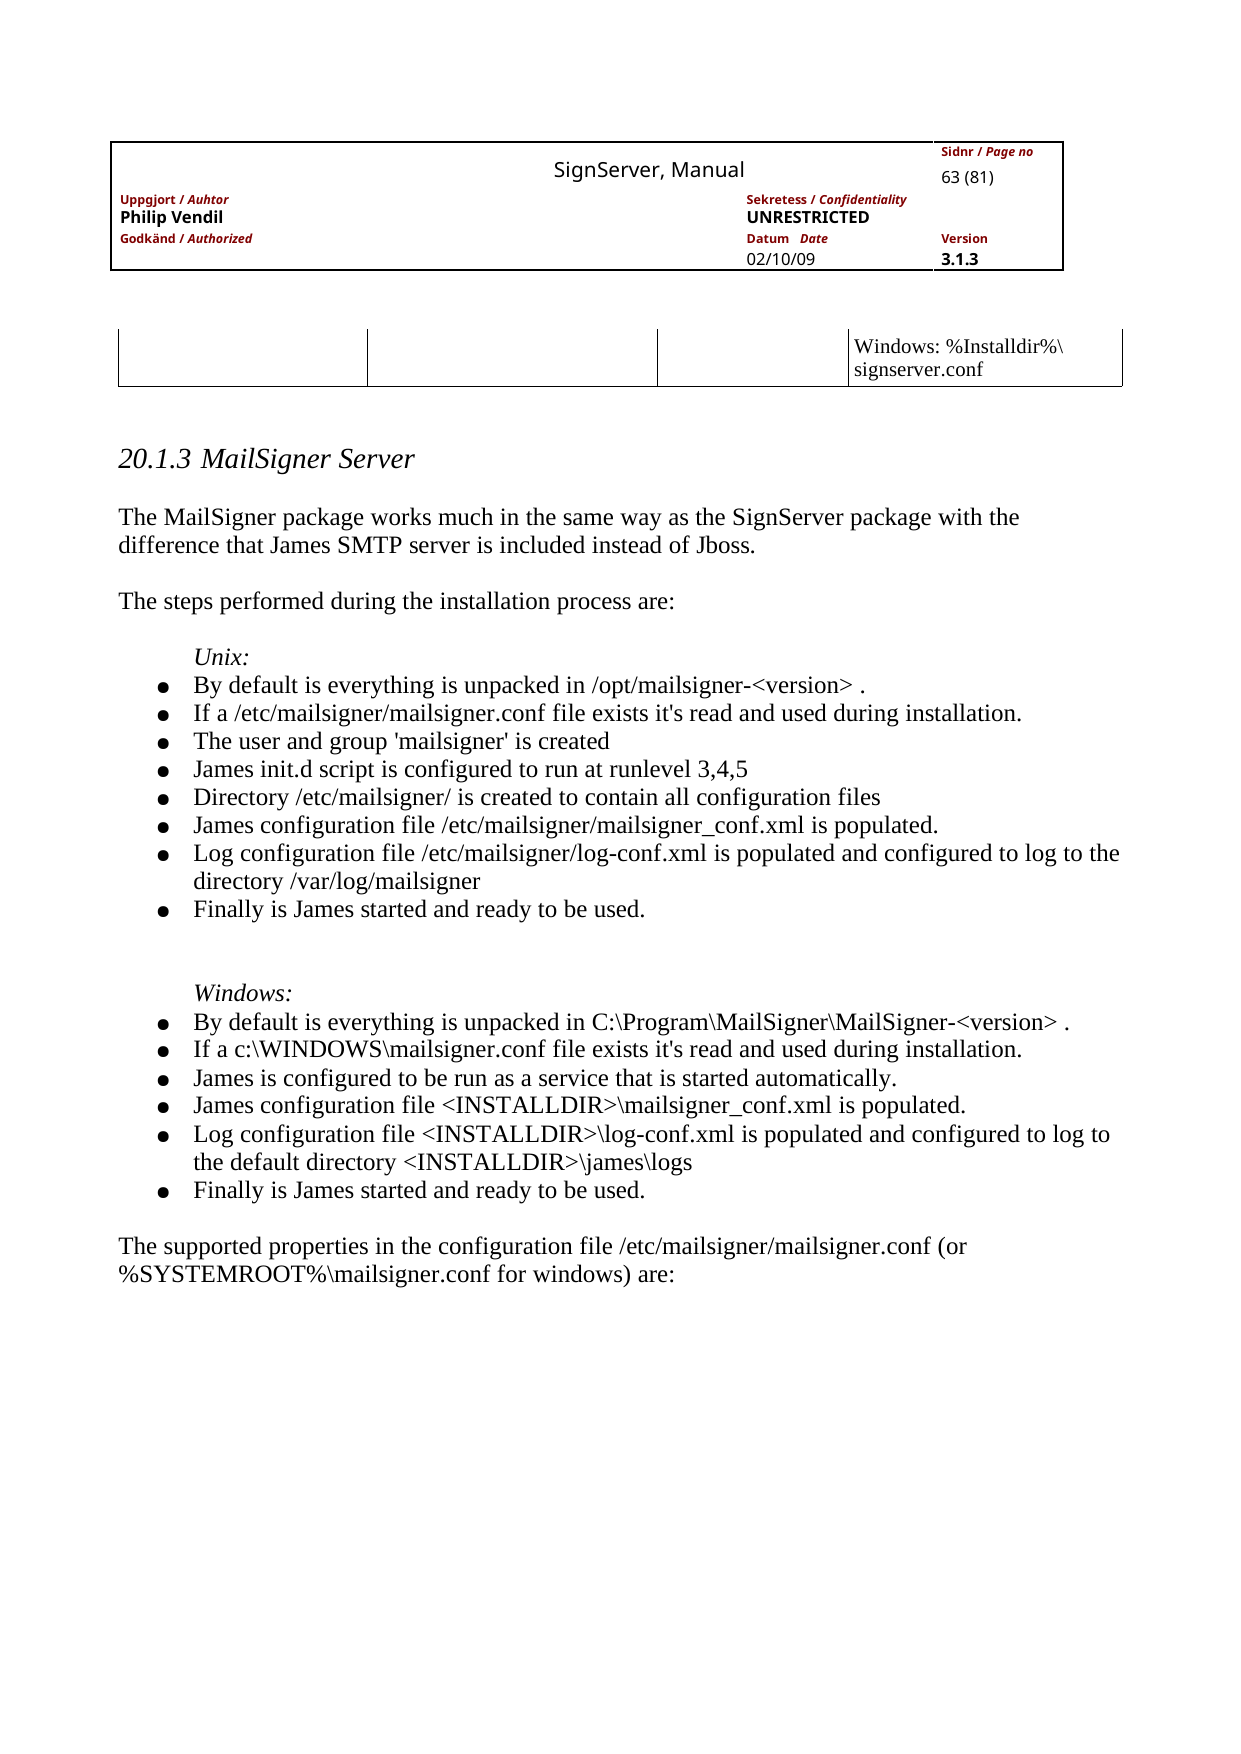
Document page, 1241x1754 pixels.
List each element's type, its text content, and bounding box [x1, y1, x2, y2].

list James configuration file /etc/mailsigner/mailsigner_conf.xml is populated. [156, 811, 1122, 839]
text The steps performed during the installation process are: [118, 587, 1122, 643]
list Finally is James started and ready to be used. [156, 1176, 1122, 1203]
list Log configuration file <INSTALLDIR>\log-conf.xml is populated and configured to log to the default directory <INSTALLDIR>\james\logs [156, 1119, 1122, 1176]
table_cell [658, 329, 848, 386]
list James init.d script is configured to run at runlevel 3,4,5 [156, 755, 1122, 783]
text Unix: [118, 643, 1122, 671]
list By default is everything is unpacked in /opt/mailsigner-<version> . [156, 671, 1122, 699]
list By default is everything is unpacked in C:\Program\MailSigner\MailSigner-<version> . [156, 1007, 1122, 1035]
table_cell Windows: %Installdir%\signserver.conf [849, 329, 1122, 386]
list Log configuration file /etc/mailsigner/log-conf.xml is populated and configured to log to the directory /var/log/mailsigner [156, 839, 1122, 895]
list Finally is James started and ready to be used. [156, 895, 1122, 923]
list Directory /etc/mailsigner/ is created to contain all configuration files [156, 783, 1122, 811]
subtitle MailSigner Server [118, 442, 1122, 475]
text The supported properties in the configuration file /etc/mailsigner/mailsigner.conf (or %SYSTEMROOT%\mailsigner.conf for windows) are: [118, 1203, 1122, 1288]
list James is configured to be run as a service that is started automatically. [156, 1063, 1122, 1091]
table_cell [119, 329, 367, 386]
list James configuration file <INSTALLDIR>\mailsigner_conf.xml is populated. [156, 1091, 1122, 1119]
text The MailSigner package works much in the same way as the SignServer package with the difference that James SMTP server is included instead of Jboss. [118, 503, 1122, 559]
list The user and group 'mailsigner' is created [156, 727, 1122, 755]
list If a /etc/mailsigner/mailsigner.conf file exists it's read and used during installation. [156, 699, 1122, 727]
table_cell [368, 329, 657, 386]
text Windows: [118, 979, 1122, 1007]
list If a c:\WINDOWS\mailsigner.conf file exists it's read and used during installation. [156, 1035, 1122, 1063]
